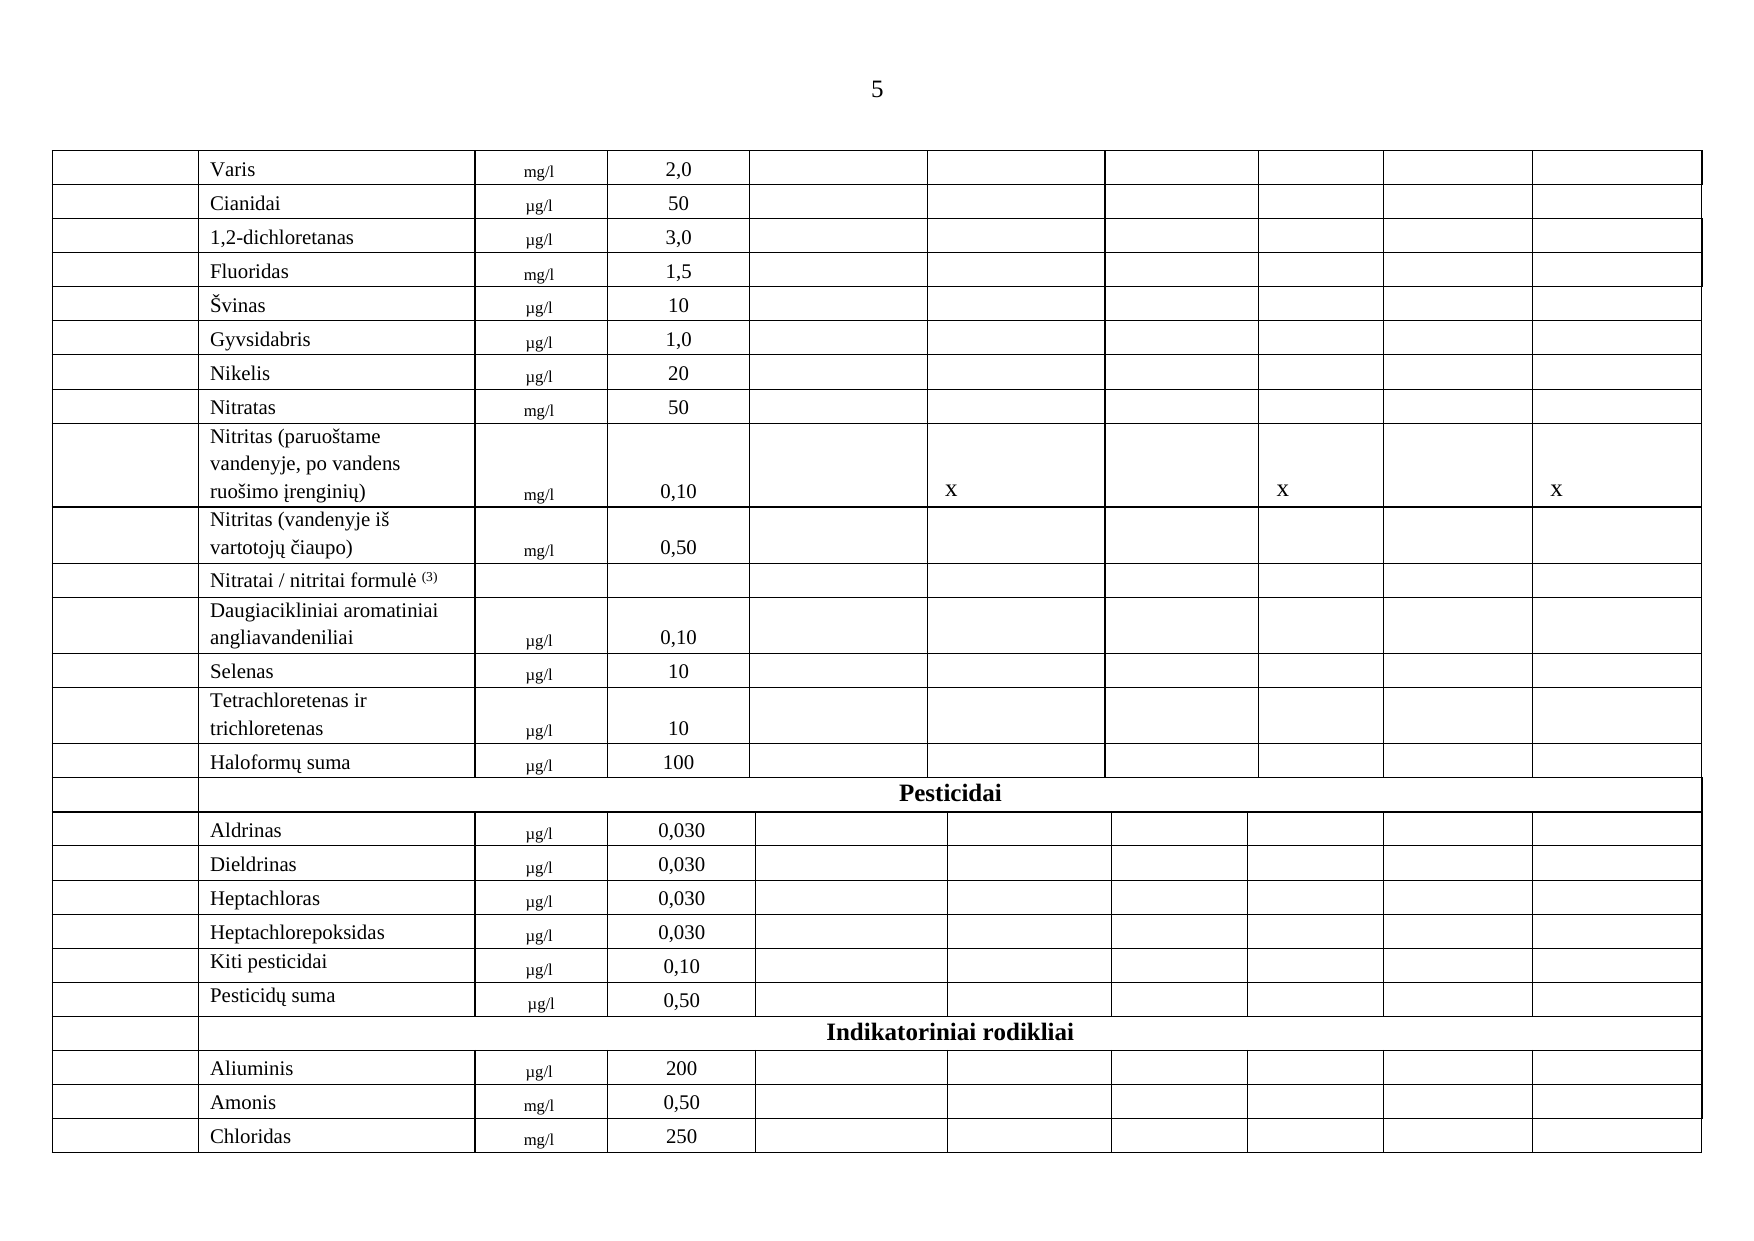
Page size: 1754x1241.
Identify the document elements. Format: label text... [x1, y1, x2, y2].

table_cell [928, 654, 1104, 687]
table_cell [928, 253, 1104, 286]
table_cell [1533, 151, 1701, 184]
table_cell [1106, 688, 1258, 743]
table_cell x [1533, 424, 1701, 506]
table_cell [1384, 846, 1532, 879]
table_cell [756, 949, 947, 982]
table_cell [1384, 564, 1532, 597]
table_cell mg/l [476, 1085, 607, 1118]
table_cell [1106, 508, 1258, 563]
table_cell 50 [608, 390, 749, 422]
table_cell [1248, 915, 1383, 948]
table_cell [1384, 598, 1532, 653]
table_cell [53, 813, 198, 845]
table_cell [1259, 355, 1383, 388]
table_cell [1533, 654, 1701, 687]
table_cell [1112, 1085, 1247, 1118]
table_cell [1384, 654, 1532, 687]
table_cell Cianidai [199, 185, 474, 218]
table_cell [53, 983, 198, 1016]
table_cell [756, 846, 947, 879]
table_cell [1259, 253, 1383, 286]
table_cell [1384, 949, 1532, 982]
table_cell [750, 151, 927, 184]
table_cell [53, 1017, 198, 1050]
table_cell Gyvsidabris [199, 321, 474, 354]
table_cell [53, 1085, 198, 1118]
table_cell [928, 321, 1104, 354]
table_cell [1248, 1051, 1383, 1084]
table_cell [1259, 151, 1383, 184]
table_cell [53, 321, 198, 354]
table_cell [928, 508, 1104, 563]
table_cell [53, 424, 198, 506]
table_cell 200 [608, 1051, 755, 1084]
table_cell [928, 564, 1104, 597]
table_cell [750, 654, 927, 687]
table_cell [1112, 813, 1247, 845]
table_cell [1384, 185, 1532, 218]
table_cell [53, 151, 198, 184]
table_cell [750, 424, 927, 506]
table_cell [476, 564, 607, 597]
table_cell µg/l [476, 881, 607, 913]
table_cell [1384, 355, 1532, 388]
table_cell [1533, 688, 1701, 743]
table_cell mg/l [476, 508, 607, 563]
table_cell [1112, 915, 1247, 948]
table_cell [1112, 1119, 1247, 1152]
table_cell [928, 744, 1104, 777]
table_cell [1106, 744, 1258, 777]
table_cell [756, 983, 947, 1016]
table_cell 0,10 [608, 424, 749, 506]
table_cell [53, 185, 198, 218]
table_cell [1106, 185, 1258, 218]
table_cell [750, 390, 927, 422]
table_cell [1384, 983, 1532, 1016]
table_cell 0,50 [608, 983, 755, 1016]
table_cell [1106, 287, 1258, 320]
table_cell 50 [608, 185, 749, 218]
table_cell [1384, 1085, 1532, 1118]
table_cell µg/l [476, 219, 607, 252]
table_cell [1259, 287, 1383, 320]
table_cell [948, 813, 1111, 845]
table_cell [928, 219, 1104, 252]
table_cell [1106, 253, 1258, 286]
table_cell [1384, 744, 1532, 777]
table_cell [1533, 355, 1701, 388]
table_cell [1384, 1119, 1532, 1152]
table_cell [1533, 1119, 1701, 1152]
table_cell [1533, 1051, 1701, 1084]
table_cell [1533, 508, 1701, 563]
table_cell Amonis [199, 1085, 474, 1118]
table_cell 1,0 [608, 321, 749, 354]
table_cell [1106, 355, 1258, 388]
table_cell [1533, 219, 1701, 252]
table_cell [948, 1051, 1111, 1084]
table_cell [1259, 654, 1383, 687]
table_cell 0,030 [608, 915, 755, 948]
table_cell [53, 1051, 198, 1084]
table_cell µg/l [476, 287, 607, 320]
table_cell [1248, 846, 1383, 879]
table_cell µg/l [476, 744, 607, 777]
table_cell [928, 598, 1104, 653]
table_cell [1384, 915, 1532, 948]
table_cell [948, 846, 1111, 879]
table_cell [1384, 688, 1532, 743]
table_cell 0,030 [608, 881, 755, 913]
table_cell [53, 846, 198, 879]
table_cell Dieldrinas [199, 846, 474, 879]
table_cell [53, 564, 198, 597]
table_cell 0,10 [608, 598, 749, 653]
table_cell [53, 355, 198, 388]
table_cell [948, 949, 1111, 982]
table_cell [53, 390, 198, 422]
table_cell [53, 744, 198, 777]
table_cell [948, 983, 1111, 1016]
table_cell Nitritas (vandenyje iš vartotojų čiaupo) [199, 508, 474, 563]
table_cell [1533, 813, 1701, 845]
table_cell mg/l [476, 1119, 607, 1152]
table_cell 0,10 [608, 949, 755, 982]
table_cell [1259, 321, 1383, 354]
table_cell mg/l [476, 390, 607, 422]
table_cell [756, 1051, 947, 1084]
table_cell µg/l [476, 915, 607, 948]
table_cell [1533, 598, 1701, 653]
table_cell Heptachlorepoksidas [199, 915, 474, 948]
table_cell [53, 881, 198, 913]
table_cell [1248, 1085, 1383, 1118]
table_cell Indikatoriniai rodikliai [199, 1017, 1701, 1050]
table_cell [1533, 321, 1701, 354]
table_cell [1106, 564, 1258, 597]
table_cell [1106, 598, 1258, 653]
table_cell 1,5 [608, 253, 749, 286]
table_cell [1533, 1085, 1701, 1118]
table_cell Selenas [199, 654, 474, 687]
table_cell [1533, 846, 1701, 879]
table_cell [1533, 390, 1701, 422]
table_cell [756, 915, 947, 948]
table_cell [1248, 949, 1383, 982]
table_cell µg/l [476, 813, 607, 845]
table_cell [750, 744, 927, 777]
table_cell x [1259, 424, 1383, 506]
table_cell Pesticidų suma [199, 983, 474, 1016]
table_cell [1112, 1051, 1247, 1084]
table_cell [756, 813, 947, 845]
table_cell [53, 219, 198, 252]
table_cell [1259, 744, 1383, 777]
table_cell mg/l [476, 424, 607, 506]
table_cell [750, 219, 927, 252]
table_cell [1248, 813, 1383, 845]
table_cell Aliuminis [199, 1051, 474, 1084]
table_cell [1259, 219, 1383, 252]
table_cell [1106, 219, 1258, 252]
table_cell [53, 915, 198, 948]
table_cell Heptachloras [199, 881, 474, 913]
table_cell [756, 1119, 947, 1152]
table_cell [948, 1085, 1111, 1118]
table_cell [53, 1119, 198, 1152]
table_cell Nitritas (paruoštame vandenyje, po vandens ruošimo įrenginių) [199, 424, 474, 506]
table_cell [1112, 846, 1247, 879]
table_cell [1106, 424, 1258, 506]
table_cell [928, 151, 1104, 184]
table_cell [750, 321, 927, 354]
table_cell Švinas [199, 287, 474, 320]
table_cell [750, 253, 927, 286]
table_cell [1384, 219, 1532, 252]
table_cell Aldrinas [199, 813, 474, 845]
table_cell Haloformų suma [199, 744, 474, 777]
table_cell [1112, 881, 1247, 913]
table_cell [53, 287, 198, 320]
table_cell [1384, 253, 1532, 286]
table_cell [928, 390, 1104, 422]
table_cell [1384, 424, 1532, 506]
table_cell [1384, 321, 1532, 354]
table_cell [1384, 1051, 1532, 1084]
table_cell µg/l [476, 321, 607, 354]
table_cell [1106, 151, 1258, 184]
table_cell 1,2-dichloretanas [199, 219, 474, 252]
table_cell Pesticidai [199, 778, 1701, 811]
table_cell [1533, 915, 1701, 948]
table_cell 3,0 [608, 219, 749, 252]
table_cell µg/l [476, 688, 607, 743]
table_cell [1112, 983, 1247, 1016]
table_cell [756, 1085, 947, 1118]
table_cell 250 [608, 1119, 755, 1152]
table_cell 0,50 [608, 508, 749, 563]
table_cell [1259, 390, 1383, 422]
table_cell [1259, 688, 1383, 743]
table_cell [53, 688, 198, 743]
table_cell [1533, 185, 1701, 218]
table_cell [1259, 564, 1383, 597]
table_cell [750, 355, 927, 388]
table_cell [1533, 949, 1701, 982]
table_cell [750, 185, 927, 218]
table_cell [1248, 983, 1383, 1016]
table_cell [1533, 744, 1701, 777]
table_cell [928, 287, 1104, 320]
table_cell [1384, 881, 1532, 913]
table_cell µg/l [476, 355, 607, 388]
table_cell Kiti pesticidai [199, 949, 474, 982]
table_cell Fluoridas [199, 253, 474, 286]
table_cell Tetrachloretenas ir trichloretenas [199, 688, 474, 743]
table_cell [1106, 321, 1258, 354]
table_cell µg/l [476, 598, 607, 653]
table_cell 0,50 [608, 1085, 755, 1118]
table_cell [53, 508, 198, 563]
table_cell Varis [199, 151, 474, 184]
table_cell [53, 654, 198, 687]
table_cell [1248, 881, 1383, 913]
table_cell µg/l [476, 654, 607, 687]
table_cell [1259, 185, 1383, 218]
table_cell µg/l [476, 185, 607, 218]
table_cell [1384, 287, 1532, 320]
table_cell [53, 949, 198, 982]
table_cell [1533, 253, 1701, 286]
table_cell [750, 508, 927, 563]
table_cell µg/l [476, 949, 607, 982]
table_cell [750, 598, 927, 653]
table_cell [608, 564, 749, 597]
table_cell [948, 881, 1111, 913]
table_cell [1533, 983, 1701, 1016]
table_cell Daugiacikliniai aromatiniai angliavandeniliai [199, 598, 474, 653]
table_cell Nitratai / nitritai formulė (3) [199, 564, 474, 597]
table_cell µg/l [476, 983, 607, 1016]
table_cell [1533, 287, 1701, 320]
table_cell [1112, 949, 1247, 982]
table_cell [1384, 508, 1532, 563]
table_cell [756, 881, 947, 913]
table_cell mg/l [476, 253, 607, 286]
table_cell [1384, 813, 1532, 845]
table_cell 10 [608, 287, 749, 320]
table_cell µg/l [476, 1051, 607, 1084]
table_cell [53, 598, 198, 653]
table_cell [53, 778, 198, 811]
table_cell 2,0 [608, 151, 749, 184]
table_cell 10 [608, 688, 749, 743]
table_cell [750, 564, 927, 597]
table_cell 100 [608, 744, 749, 777]
table_cell [1533, 881, 1701, 913]
table_cell µg/l [476, 846, 607, 879]
table_cell [1259, 598, 1383, 653]
table_cell Chloridas [199, 1119, 474, 1152]
table_cell [928, 185, 1104, 218]
table_cell [928, 688, 1104, 743]
table_cell [1384, 390, 1532, 422]
table_cell [1248, 1119, 1383, 1152]
table_cell [53, 253, 198, 286]
table_cell x [928, 424, 1104, 506]
table_cell [1384, 151, 1532, 184]
table_cell 0,030 [608, 846, 755, 879]
table_cell [928, 355, 1104, 388]
table_cell 10 [608, 654, 749, 687]
table_cell [750, 688, 927, 743]
table_cell [1106, 390, 1258, 422]
table_cell [750, 287, 927, 320]
table_cell Nitratas [199, 390, 474, 422]
table_cell Nikelis [199, 355, 474, 388]
table_cell [1533, 564, 1701, 597]
table_cell 0,030 [608, 813, 755, 845]
table_cell [948, 915, 1111, 948]
table_cell 20 [608, 355, 749, 388]
table_cell [1106, 654, 1258, 687]
table_cell [948, 1119, 1111, 1152]
table_cell mg/l [476, 151, 607, 184]
table_cell [1259, 508, 1383, 563]
